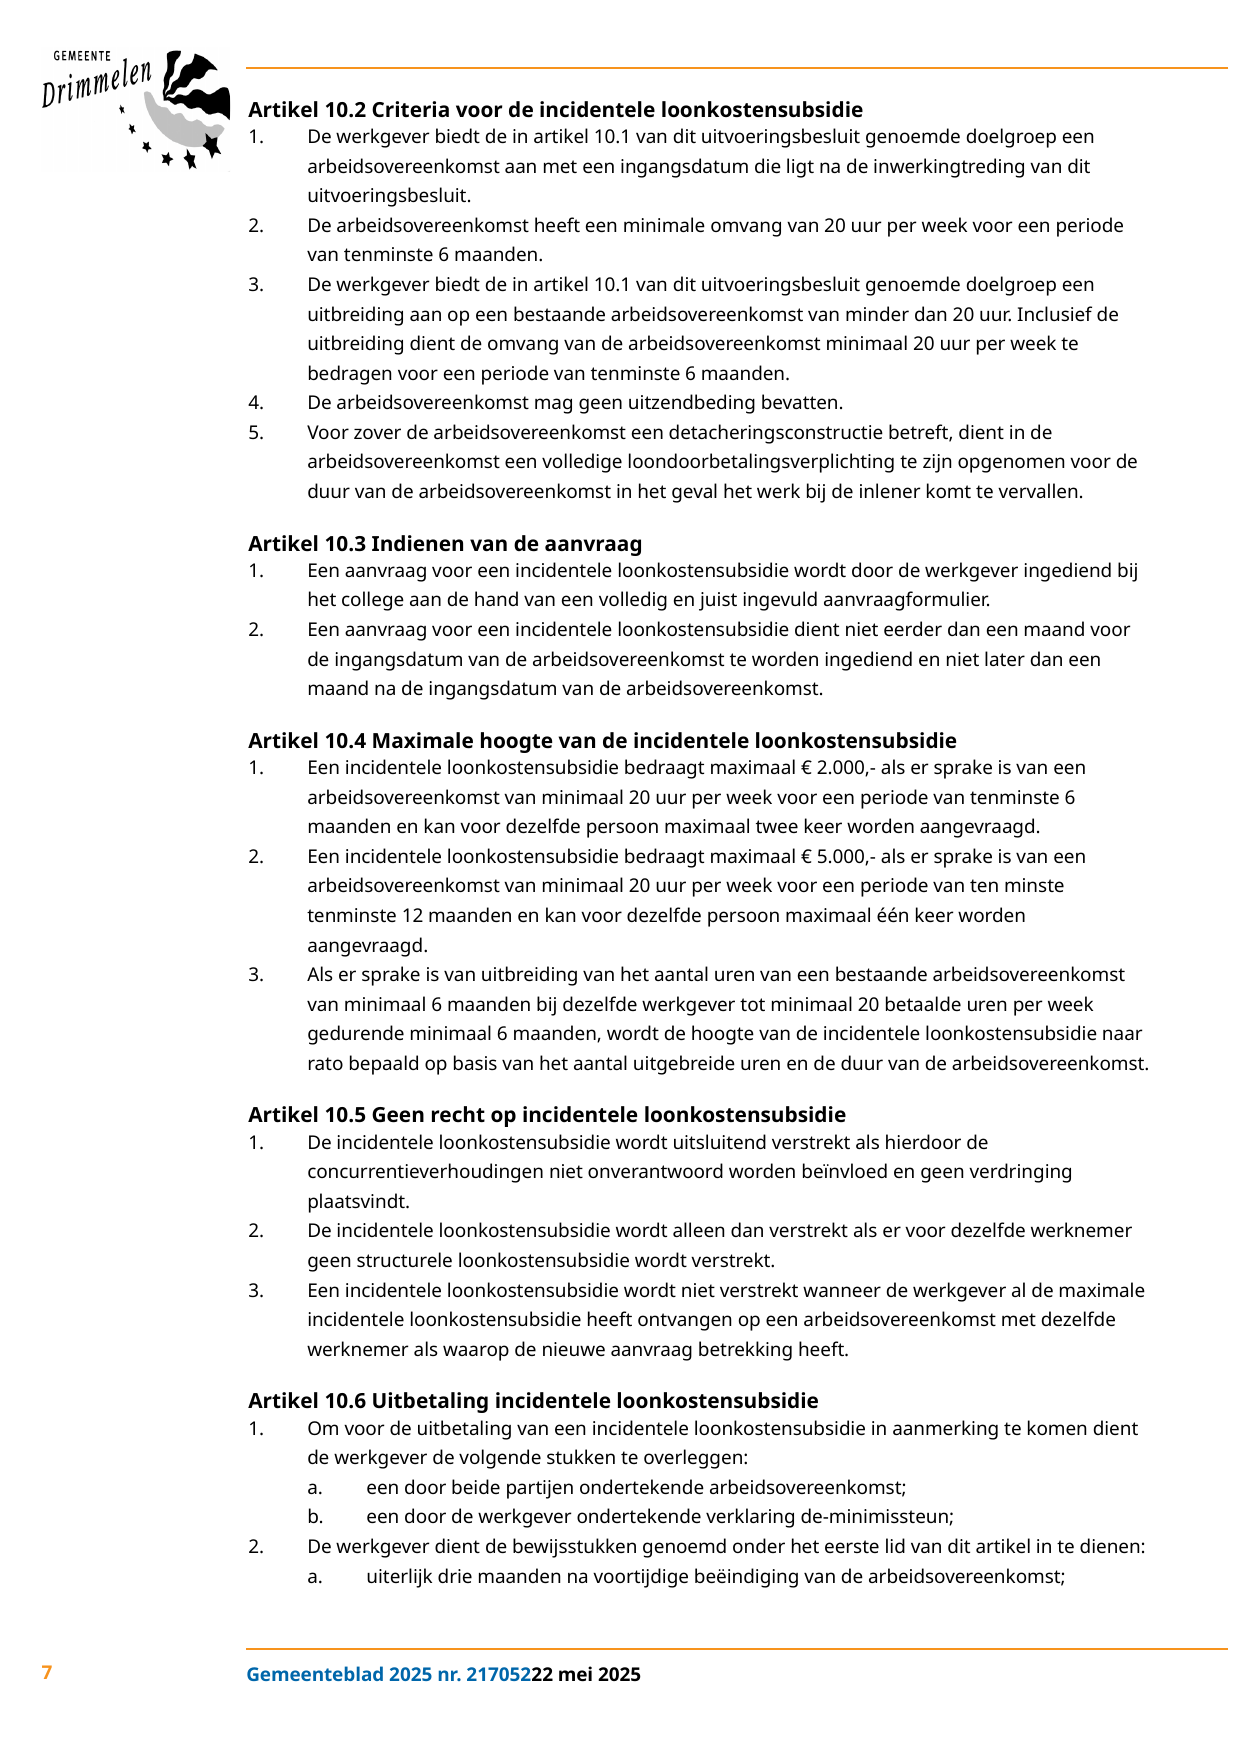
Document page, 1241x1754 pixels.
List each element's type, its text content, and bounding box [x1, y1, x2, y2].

list De arbeidsovereenkomst heeft een minimale omvang van 20 uur per week voor een periode van tenminste 6 maanden. [248, 212, 1152, 267]
list De werkgever biedt de in artikel 10.1 van dit uitvoeringsbesluit genoemde doelgroep een arbeidsovereenkomst aan met een ingangsdatum die ligt na de inwerkingtreding van dit uitvoeringsbesluit. [248, 123, 1152, 208]
text Artikel 10.5 Geen recht op incidentele loonkostensubsidie [248, 1101, 1152, 1129]
text Artikel 10.3 Indienen van de aanvraag [248, 529, 1152, 557]
list Om voor de uitbetaling van een incidentele loonkostensubsidie in aanmerking te komen dient de werkgever de volgende stukken te overleggen: [248, 1415, 1152, 1470]
list Een incidentele loonkostensubsidie bedraagt maximaal € 5.000,- als er sprake is van een arbeidsovereenkomst van minimaal 20 uur per week voor een periode van ten minste tenminste 12 maanden en kan voor dezelfde persoon maximaal één keer worden aangevraagd. [248, 843, 1152, 957]
list De werkgever dient de bewijsstukken genoemd onder het eerste lid van dit artikel in te dienen: [248, 1533, 1152, 1559]
list Een incidentele loonkostensubsidie wordt niet verstrekt wanneer de werkgever al de maximale incidentele loonkostensubsidie heeft ontvangen op een arbeidsovereenkomst met dezelfde werknemer als waarop de nieuwe aanvraag betrekking heeft. [248, 1277, 1152, 1362]
list De incidentele loonkostensubsidie wordt uitsluitend verstrekt als hierdoor de concurrentieverhoudingen niet onverantwoord worden beïnvloed en geen verdringing plaatsvindt. [248, 1129, 1152, 1214]
list uiterlijk drie maanden na voortijdige beëindiging van de arbeidsovereenkomst; [307, 1563, 1152, 1588]
list Voor zover de arbeidsovereenkomst een detacheringsconstructie betreft, dient in de arbeidsovereenkomst een volledige loondoorbetalingsverplichting te zijn opgenomen voor de duur van de arbeidsovereenkomst in het geval het werk bij de inlener komt te vervallen. [248, 419, 1152, 504]
list een door de werkgever ondertekende verklaring de-minimissteun; [307, 1504, 1152, 1529]
list De incidentele loonkostensubsidie wordt alleen dan verstrekt als er voor dezelfde werknemer geen structurele loonkostensubsidie wordt verstrekt. [248, 1218, 1152, 1273]
list Als er sprake is van uitbreiding van het aantal uren van een bestaande arbeidsovereenkomst van minimaal 6 maanden bij dezelfde werkgever tot minimaal 20 betaalde uren per week gedurende minimaal 6 maanden, wordt de hoogte van de incidentele loonkostensubsidie naar rato bepaald op basis van het aantal uitgebreide uren en de duur van de arbeidsovereenkomst. [248, 961, 1152, 1076]
list een door beide partijen ondertekende arbeidsovereenkomst; [307, 1474, 1152, 1500]
list De werkgever biedt de in artikel 10.1 van dit uitvoeringsbesluit genoemde doelgroep een uitbreiding aan op een bestaande arbeidsovereenkomst van minder dan 20 uur. Inclusief de uitbreiding dient de omvang van de arbeidsovereenkomst minimaal 20 uur per week te bedragen voor een periode van tenminste 6 maanden. [248, 271, 1152, 386]
list Een incidentele loonkostensubsidie bedraagt maximaal € 2.000,- als er sprake is van een arbeidsovereenkomst van minimaal 20 uur per week voor een periode van tenminste 6 maanden en kan voor dezelfde persoon maximaal twee keer worden aangevraagd. [248, 754, 1152, 839]
text Artikel 10.4 Maximale hoogte van de incidentele loonkostensubsidie [248, 726, 1152, 754]
text Artikel 10.6 Uitbetaling incidentele loonkostensubsidie [248, 1386, 1152, 1415]
picture [41, 47, 231, 172]
list Een aanvraag voor een incidentele loonkostensubsidie wordt door de werkgever ingediend bij het college aan de hand van een volledig en juist ingevuld aanvraagformulier. [248, 557, 1152, 612]
list De arbeidsovereenkomst mag geen uitzendbeding bevatten. [248, 389, 1152, 415]
list Een aanvraag voor een incidentele loonkostensubsidie dient niet eerder dan een maand voor de ingangsdatum van de arbeidsovereenkomst te worden ingediend en niet later dan een maand na de ingangsdatum van de arbeidsovereenkomst. [248, 616, 1152, 701]
text Artikel 10.2 Criteria voor de incidentele loonkostensubsidie [248, 95, 1152, 123]
